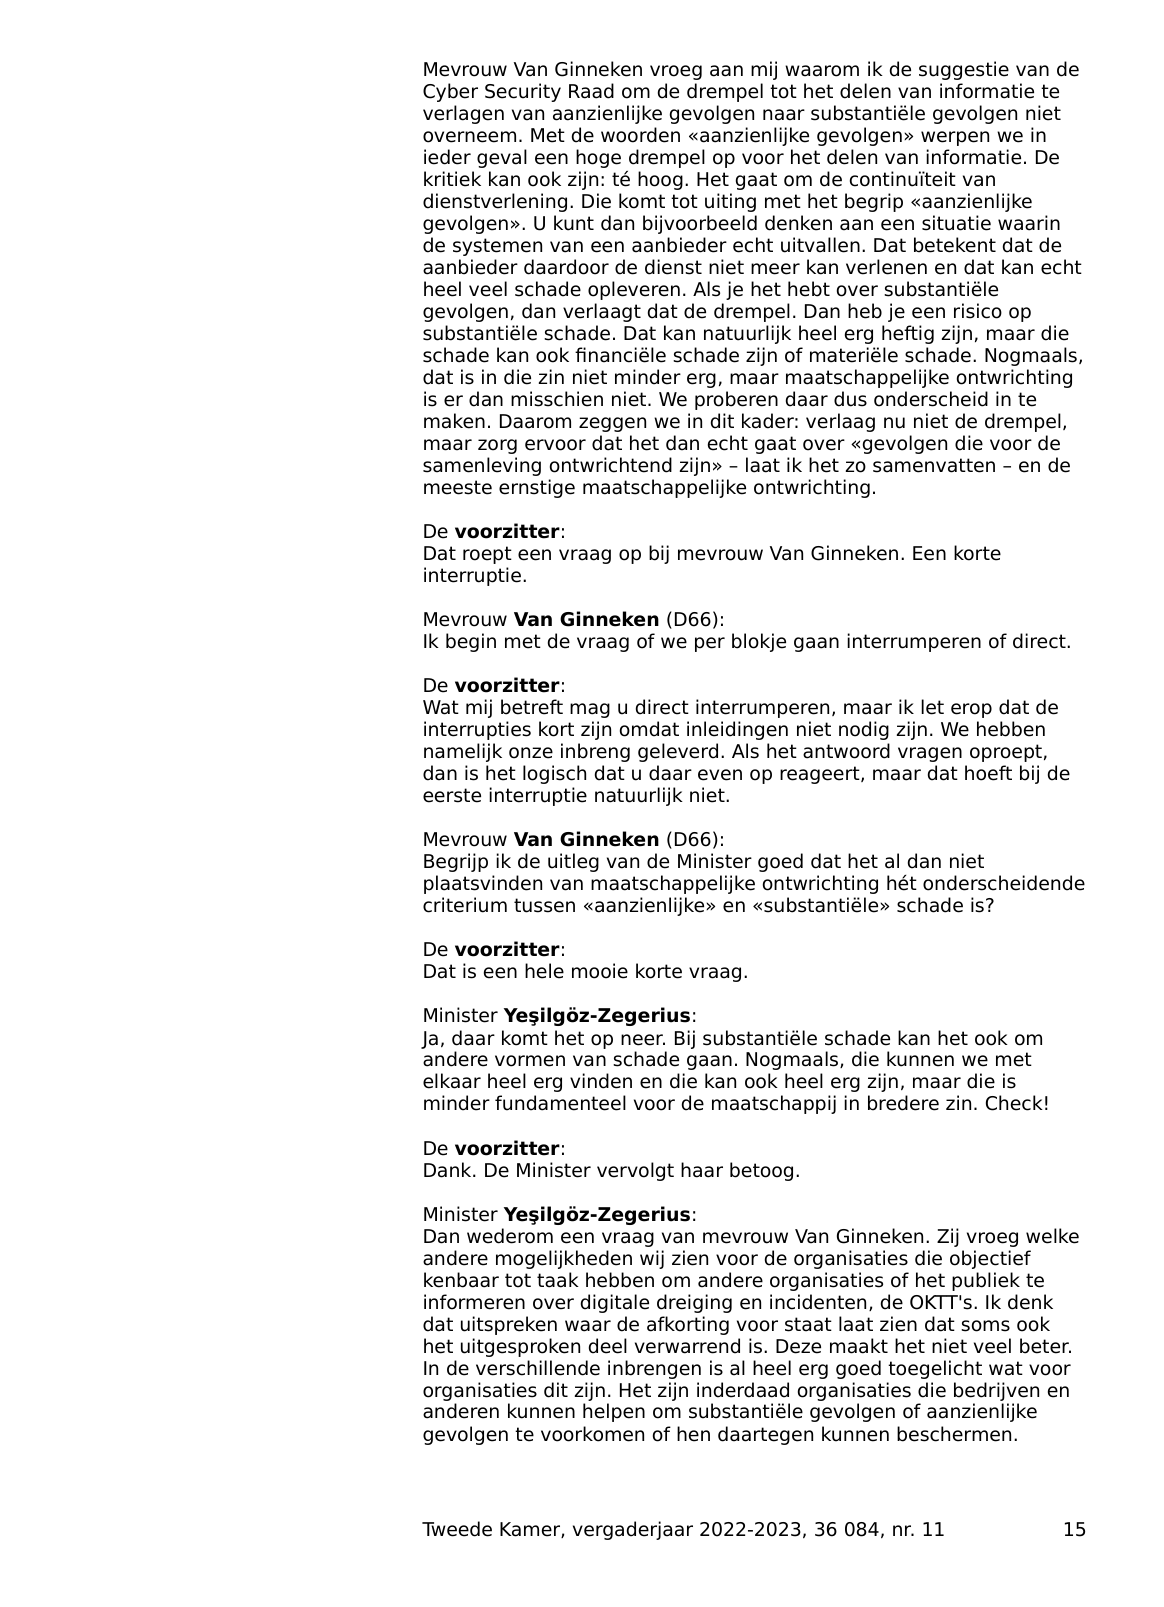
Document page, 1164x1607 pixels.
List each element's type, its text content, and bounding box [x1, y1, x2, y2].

text Mevrouw Van Ginneken (D66): [422, 829, 1087, 851]
text Wat mij betreft mag u direct interrumperen, maar ik let erop dat de interrupties kort zijn omdat inleidingen niet nodig zijn. We hebben namelijk onze inbreng geleverd. Als het antwoord vragen oproept, dan is het logisch dat u daar even op reageert, maar dat hoeft bij de eerste interruptie natuurlijk niet. [422, 697, 1087, 807]
text Dat is een hele mooie korte vraag. [422, 961, 1087, 983]
text Minister Yeşilgöz-Zegerius: [422, 1005, 1087, 1027]
text Mevrouw Van Ginneken (D66): [422, 609, 1087, 631]
text Ik begin met de vraag of we per blokje gaan interrumperen of direct. [422, 631, 1087, 653]
text Dank. De Minister vervolgt haar betoog. [422, 1159, 1087, 1181]
text De voorzitter: [422, 939, 1087, 961]
text Dat roept een vraag op bij mevrouw Van Ginneken. Een korte interruptie. [422, 543, 1087, 587]
text De voorzitter: [422, 521, 1087, 543]
text Ja, daar komt het op neer. Bij substantiële schade kan het ook om andere vormen van schade gaan. Nogmaals, die kunnen we met elkaar heel erg vinden en die kan ook heel erg zijn, maar die is minder fundamenteel voor de maatschappij in bredere zin. Check! [422, 1027, 1087, 1115]
text Dan wederom een vraag van mevrouw Van Ginneken. Zij vroeg welke andere mogelijkheden wij zien voor de organisaties die objectief kenbaar tot taak hebben om andere organisaties of het publiek te informeren over digitale dreiging en incidenten, de OKTT's. Ik denk dat uitspreken waar de afkorting voor staat laat zien dat soms ook het uitgesproken deel verwarrend is. Deze maakt het niet veel beter. In de verschillende inbrengen is al heel erg goed toegelicht wat voor organisaties dit zijn. Het zijn inderdaad organisaties die bedrijven en anderen kunnen helpen om substantiële gevolgen of aanzienlijke gevolgen te voorkomen of hen daartegen kunnen beschermen. [422, 1226, 1087, 1445]
text De voorzitter: [422, 675, 1087, 697]
text Minister Yeşilgöz-Zegerius: [422, 1204, 1087, 1226]
text Begrijp ik de uitleg van de Minister goed dat het al dan niet plaatsvinden van maatschappelijke ontwrichting hét onderscheidende criterium tussen «aanzienlijke» en «substantiële» schade is? [422, 851, 1087, 917]
text De voorzitter: [422, 1137, 1087, 1159]
text Mevrouw Van Ginneken vroeg aan mij waarom ik de suggestie van de Cyber Security Raad om de drempel tot het delen van informatie te verlagen van aanzienlijke gevolgen naar substantiële gevolgen niet overneem. Met de woorden «aanzienlijke gevolgen» werpen we in ieder geval een hoge drempel op voor het delen van informatie. De kritiek kan ook zijn: té hoog. Het gaat om de continuïteit van dienstverlening. Die komt tot uiting met het begrip «aanzienlijke gevolgen». U kunt dan bijvoorbeeld denken aan een situatie waarin de systemen van een aanbieder echt uitvallen. Dat betekent dat de aanbieder daardoor de dienst niet meer kan verlenen en dat kan echt heel veel schade opleveren. Als je het hebt over substantiële gevolgen, dan verlaagt dat de drempel. Dan heb je een risico op substantiële schade. Dat kan natuurlijk heel erg heftig zijn, maar die schade kan ook financiële schade zijn of materiële schade. Nogmaals, dat is in die zin niet minder erg, maar maatschappelijke ontwrichting is er dan misschien niet. We proberen daar dus onderscheid in te maken. Daarom zeggen we in dit kader: verlaag nu niet de drempel, maar zorg ervoor dat het dan echt gaat over «gevolgen die voor de samenleving ontwrichtend zijn» – laat ik het zo samenvatten – en de meeste ernstige maatschappelijke ontwrichting. [422, 59, 1087, 499]
